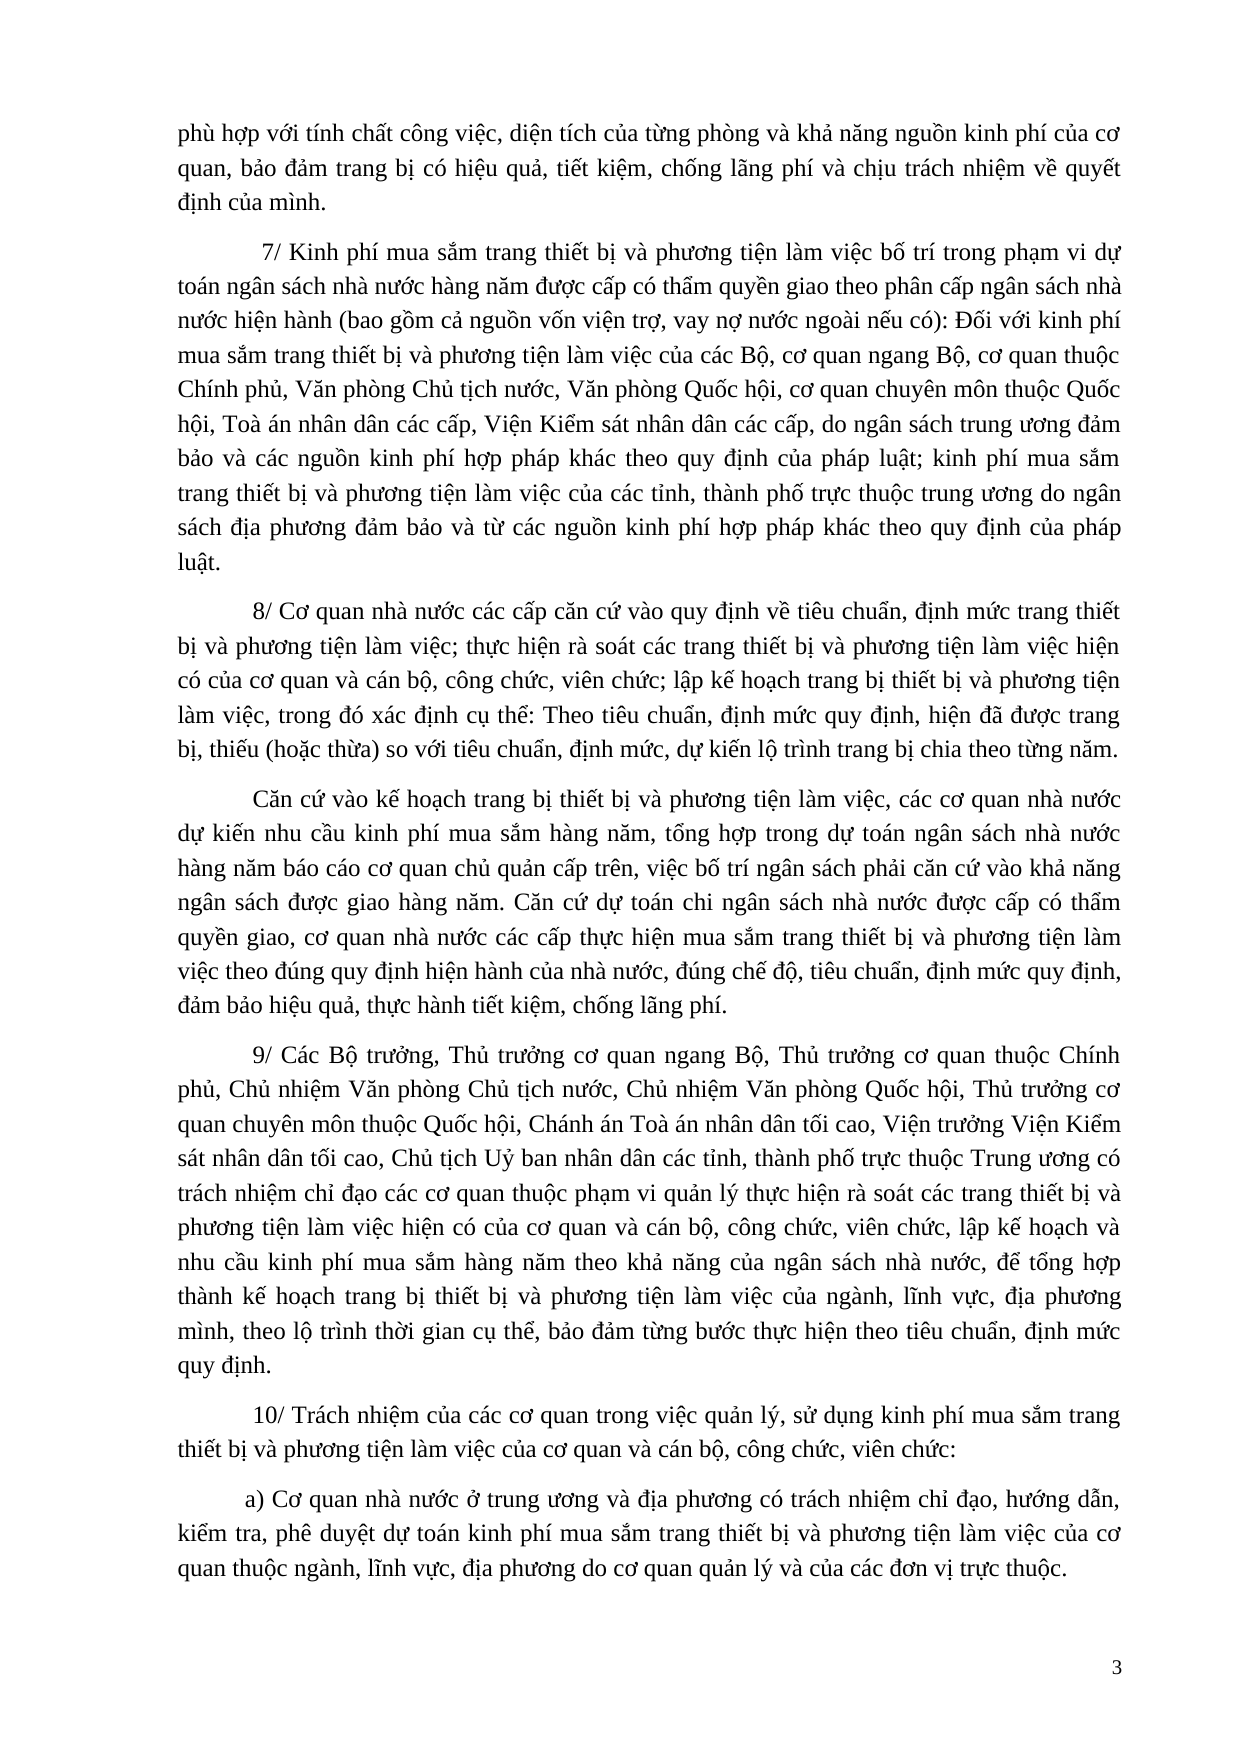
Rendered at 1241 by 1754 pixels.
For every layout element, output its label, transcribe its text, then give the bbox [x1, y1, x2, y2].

text a) Cơ quan nhà nước ở trung ương và địa phương có trách nhiệm chỉ đạo, hướng dẫn, kiểm tra, phê duyệt dự toán kinh phí mua sắm trang thiết bị và phương tiện làm việc của cơ quan thuộc ngành, lĩnh vực, địa phương do cơ quan quản lý và của các đơn vị trực thuộc. [177, 1484, 1122, 1582]
text 10/ Trách nhiệm của các cơ quan trong việc quản lý, sử dụng kinh phí mua sắm trang thiết bị và phương tiện làm việc của cơ quan và cán bộ, công chức, viên chức: [177, 1400, 1122, 1463]
text 7/ Kinh phí mua sắm trang thiết bị và phương tiện làm việc bố trí trong phạm vi dự toán ngân sách nhà nước hàng năm được cấp có thẩm quyền giao theo phân cấp ngân sách nhà nước hiện hành (bao gồm cả nguồn vốn viện trợ, vay nợ nước ngoài nếu có): Đối với kinh phí mua sắm trang thiết bị và phương tiện làm việc của các Bộ, cơ quan ngang Bộ, cơ quan thuộc Chính phủ, Văn phòng Chủ tịch nước, Văn phòng Quốc hội, cơ quan chuyên môn thuộc Quốc hội, Toà án nhân dân các cấp, Viện Kiểm sát nhân dân các cấp, do ngân sách trung ương đảm bảo và các nguồn kinh phí hợp pháp khác theo quy định của pháp luật; kinh phí mua sắm trang thiết bị và phương tiện làm việc của các tỉnh, thành phố trực thuộc trung ương do ngân sách địa phương đảm bảo và từ các nguồn kinh phí hợp pháp khác theo quy định của pháp luật. [177, 237, 1122, 576]
text Căn cứ vào kế hoạch trang bị thiết bị và phương tiện làm việc, các cơ quan nhà nước dự kiến nhu cầu kinh phí mua sắm hàng năm, tổng hợp trong dự toán ngân sách nhà nước hàng năm báo cáo cơ quan chủ quản cấp trên, việc bố trí ngân sách phải căn cứ vào khả năng ngân sách được giao hàng năm. Căn cứ dự toán chi ngân sách nhà nước được cấp có thẩm quyền giao, cơ quan nhà nước các cấp thực hiện mua sắm trang thiết bị và phương tiện làm việc theo đúng quy định hiện hành của nhà nước, đúng chế độ, tiêu chuẩn, định mức quy định, đảm bảo hiệu quả, thực hành tiết kiệm, chống lãng phí. [177, 784, 1122, 1019]
text phù hợp với tính chất công việc, diện tích của từng phòng và khả năng nguồn kinh phí của cơ quan, bảo đảm trang bị có hiệu quả, tiết kiệm, chống lãng phí và chịu trách nhiệm về quyết định của mình. [177, 118, 1122, 216]
text 8/ Cơ quan nhà nước các cấp căn cứ vào quy định về tiêu chuẩn, định mức trang thiết bị và phương tiện làm việc; thực hiện rà soát các trang thiết bị và phương tiện làm việc hiện có của cơ quan và cán bộ, công chức, viên chức; lập kế hoạch trang bị thiết bị và phương tiện làm việc, trong đó xác định cụ thể: Theo tiêu chuẩn, định mức quy định, hiện đã được trang bị, thiếu (hoặc thừa) so với tiêu chuẩn, định mức, dự kiến lộ trình trang bị chia theo từng năm. [177, 596, 1122, 763]
text 9/ Các Bộ trưởng, Thủ trưởng cơ quan ngang Bộ, Thủ trưởng cơ quan thuộc Chính phủ, Chủ nhiệm Văn phòng Chủ tịch nước, Chủ nhiệm Văn phòng Quốc hội, Thủ trưởng cơ quan chuyên môn thuộc Quốc hội, Chánh án Toà án nhân dân tối cao, Viện trưởng Viện Kiểm sát nhân dân tối cao, Chủ tịch Uỷ ban nhân dân các tỉnh, thành phố trực thuộc Trung ương có trách nhiệm chỉ đạo các cơ quan thuộc phạm vi quản lý thực hiện rà soát các trang thiết bị và phương tiện làm việc hiện có của cơ quan và cán bộ, công chức, viên chức, lập kế hoạch và nhu cầu kinh phí mua sắm hàng năm theo khả năng của ngân sách nhà nước, để tổng hợp thành kế hoạch trang bị thiết bị và phương tiện làm việc của ngành, lĩnh vực, địa phương mình, theo lộ trình thời gian cụ thể, bảo đảm từng bước thực hiện theo tiêu chuẩn, định mức quy định. [177, 1040, 1122, 1379]
